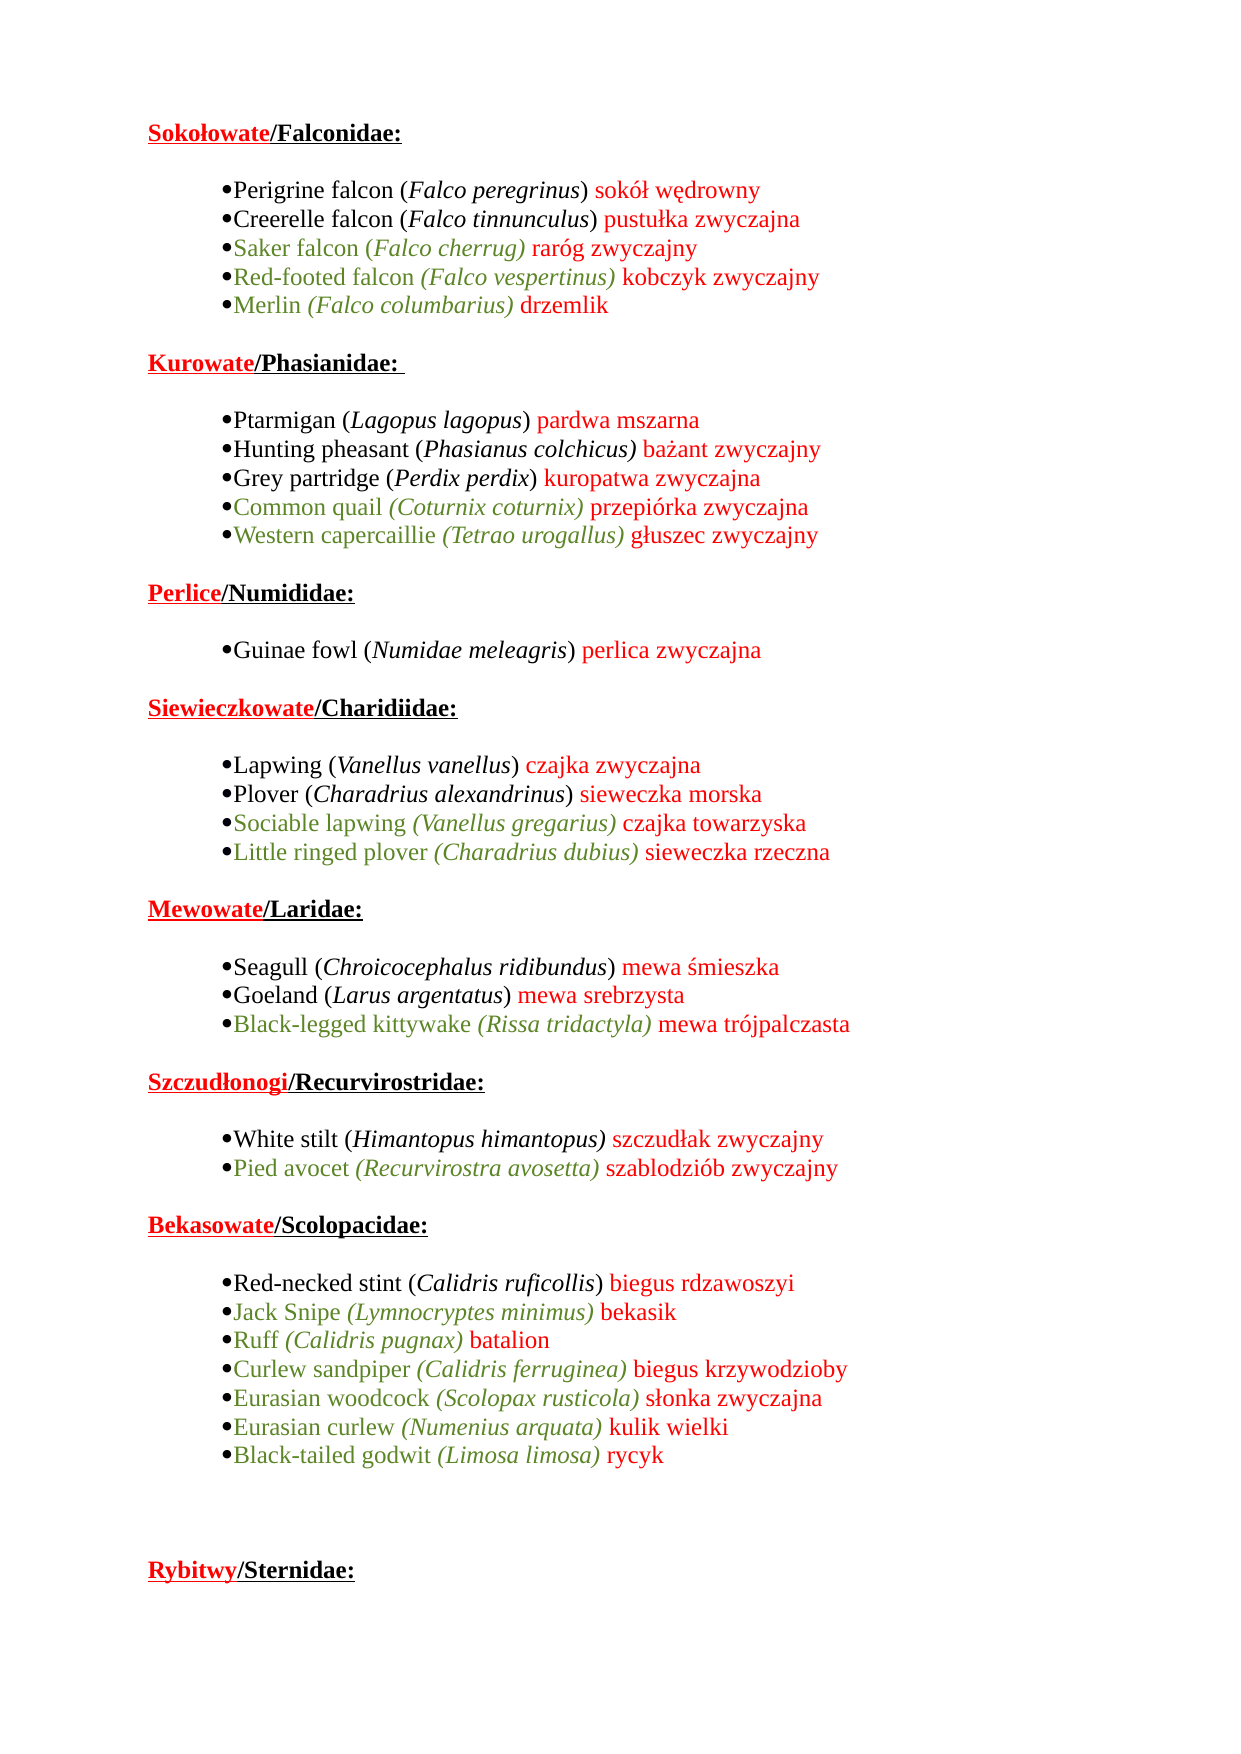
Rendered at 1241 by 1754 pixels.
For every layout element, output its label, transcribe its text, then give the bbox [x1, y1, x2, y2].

list Eurasian woodcock (Scolopax rusticola) słonka zwyczajna [223, 1383, 1092, 1412]
list Red-necked stint (Calidris ruficollis) biegus rdzawoszyi [223, 1268, 1092, 1297]
text Siewieczkowate/Charidiidae: [148, 693, 1092, 722]
list Saker falcon (Falco cherrug) raróg zwyczajny [223, 233, 1092, 262]
list Sociable lapwing (Vanellus gregarius) czajka towarzyska [223, 808, 1092, 837]
list Creerelle falcon (Falco tinnunculus) pustułka zwyczajna [223, 204, 1092, 233]
list Ruff (Calidris pugnax) batalion [223, 1326, 1092, 1354]
list Goeland (Larus argentatus) mewa srebrzysta [223, 981, 1092, 1009]
list Curlew sandpiper (Calidris ferruginea) biegus krzywodzioby [223, 1354, 1092, 1383]
list Red-footed falcon (Falco vespertinus) kobczyk zwyczajny [223, 262, 1092, 291]
text Sokołowate/Falconidae: [148, 118, 1092, 147]
list Seagull (Chroicocephalus ridibundus) mewa śmieszka [223, 952, 1092, 981]
list Common quail (Coturnix coturnix) przepiórka zwyczajna [223, 492, 1092, 521]
list Merlin (Falco columbarius) drzemlik [223, 291, 1092, 319]
text Rybitwy/Sternidae: [148, 1556, 1092, 1584]
text Perlice/Numididae: [148, 578, 1092, 607]
list Eurasian curlew (Numenius arquata) kulik wielki [223, 1412, 1092, 1441]
list Western capercaillie (Tetrao urogallus) głuszec zwyczajny [223, 521, 1092, 549]
text Kurowate/Phasianidae: [148, 348, 1092, 377]
text Mewowate/Laridae: [148, 894, 1092, 923]
list Hunting pheasant (Phasianus colchicus) bażant zwyczajny [223, 434, 1092, 463]
list Grey partridge (Perdix perdix) kuropatwa zwyczajna [223, 463, 1092, 492]
list Plover (Charadrius alexandrinus) sieweczka morska [223, 779, 1092, 808]
list Black-legged kittywake (Rissa tridactyla) mewa trójpalczasta [223, 1009, 1092, 1038]
text Bekasowate/Scolopacidae: [148, 1211, 1092, 1239]
list Guinae fowl (Numidae meleagris) perlica zwyczajna [223, 636, 1092, 664]
list Black-tailed godwit (Limosa limosa) rycyk [223, 1441, 1092, 1469]
list Little ringed plover (Charadrius dubius) sieweczka rzeczna [223, 837, 1092, 866]
text Szczudłonogi/Recurvirostridae: [148, 1067, 1092, 1096]
list Perigrine falcon (Falco peregrinus) sokół wędrowny [223, 176, 1092, 204]
list White stilt (Himantopus himantopus) szczudłak zwyczajny [223, 1124, 1092, 1153]
list Jack Snipe (Lymnocryptes minimus) bekasik [223, 1297, 1092, 1326]
list Pied avocet (Recurvirostra avosetta) szablodziób zwyczajny [223, 1153, 1092, 1182]
list Ptarmigan (Lagopus lagopus) pardwa mszarna [223, 406, 1092, 434]
list Lapwing (Vanellus vanellus) czajka zwyczajna [223, 751, 1092, 779]
